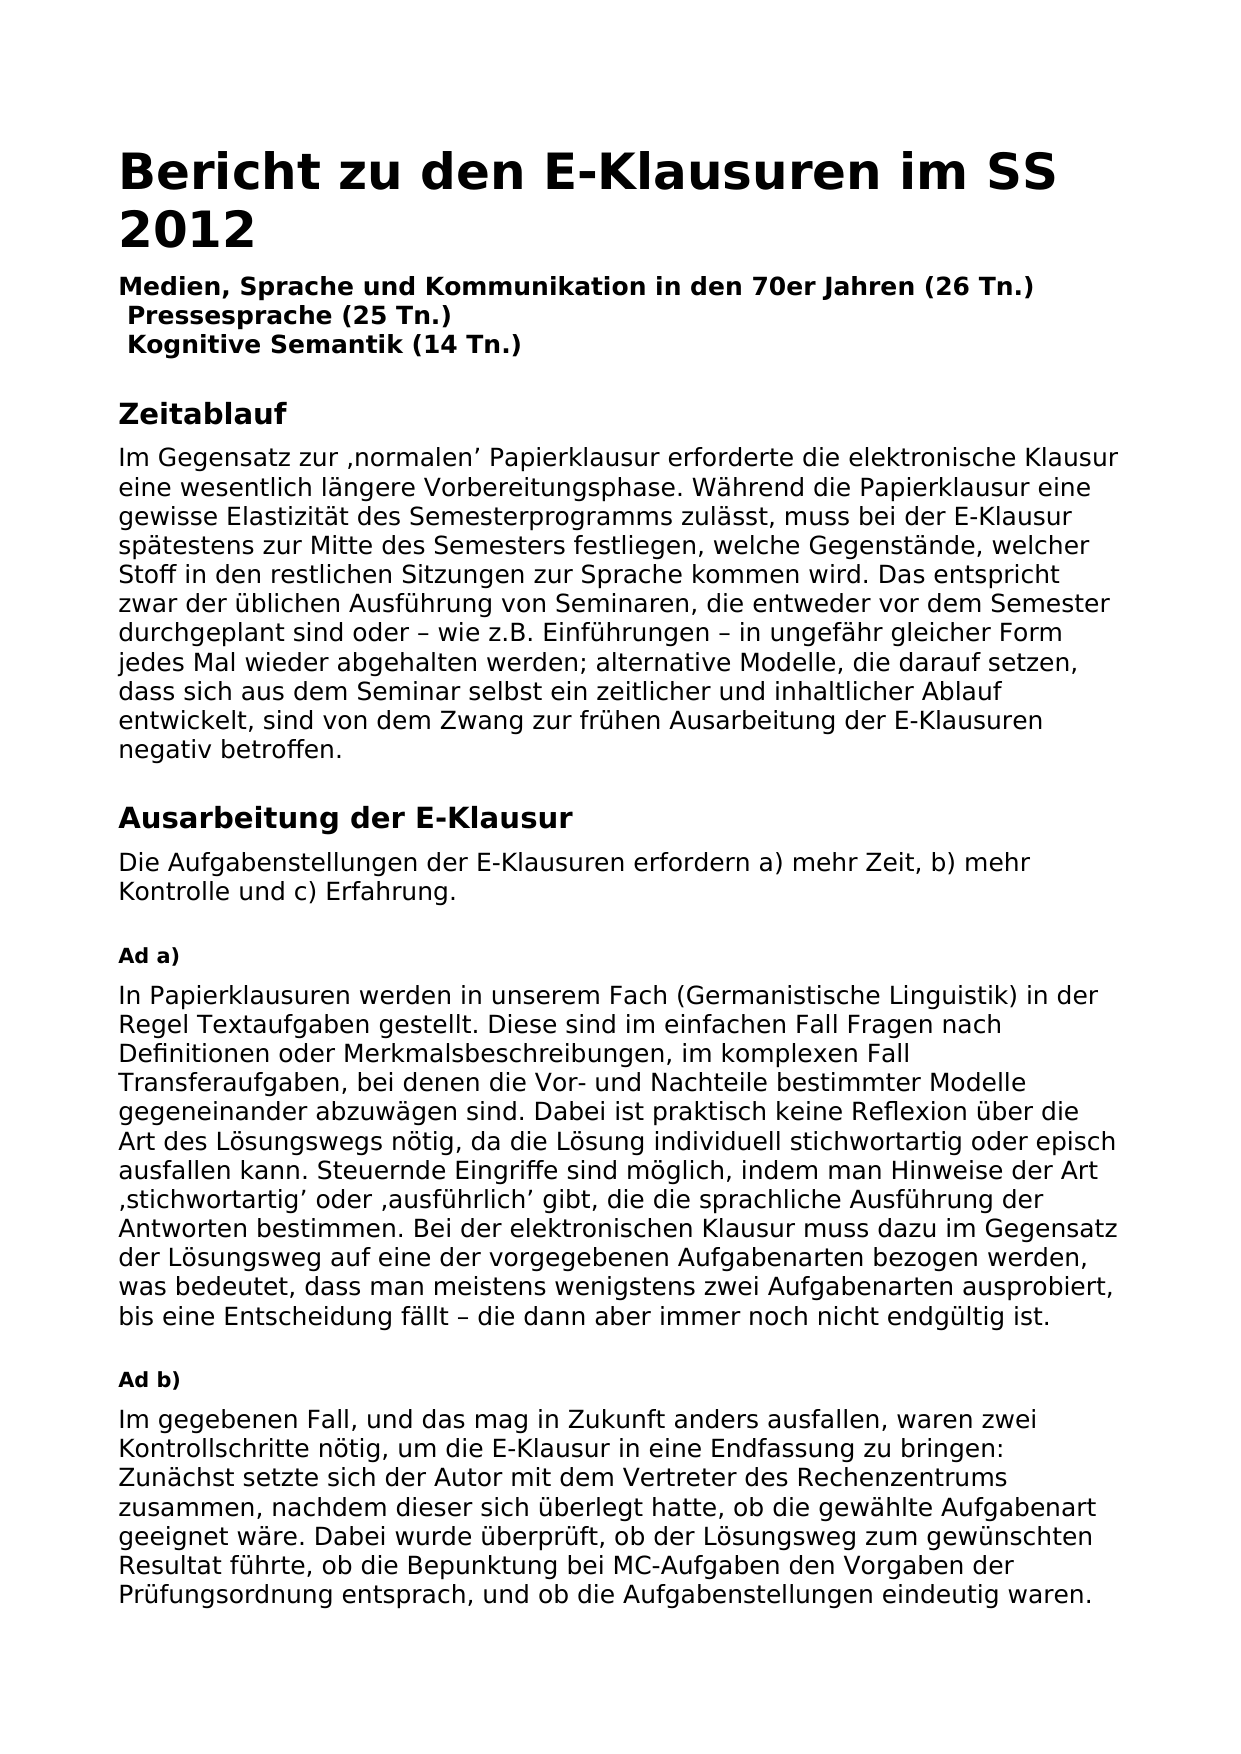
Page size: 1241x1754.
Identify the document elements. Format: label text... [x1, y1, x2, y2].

text In Papierklausuren werden in unserem Fach (Germanistische Linguistik) in der Regel Textaufgaben gestellt. Diese sind im einfachen Fall Fragen nach Definitionen oder Merkmalsbeschreibungen, im komplexen Fall Transferaufgaben, bei denen die Vor- und Nachteile bestimmter Modelle gegeneinander abzuwägen sind. Dabei ist praktisch keine Reflexion über die Art des Lösungswegs nötig, da die Lösung individuell stichwortartig oder episch ausfallen kann. Steuernde Eingriffe sind möglich, indem man Hinweise der Art ‚stichwortartig’ oder ‚ausführlich’ gibt, die die sprachliche Ausführung der Antworten bestimmen. Bei der elektronischen Klausur muss dazu im Gegensatz der Lösungsweg auf eine der vorgegebenen Aufgabenarten bezogen werden, was bedeutet, dass man meistens wenigstens zwei Aufgabenarten ausprobiert, bis eine Entscheidung fällt – die dann aber immer noch nicht endgültig ist. [118, 981, 1122, 1331]
subtitle Ad b) [118, 1368, 1122, 1393]
text Im gegebenen Fall, und das mag in Zukunft anders ausfallen, waren zwei Kontrollschritte nötig, um die E-Klausur in eine Endfassung zu bringen: Zunächst setzte sich der Autor mit dem Vertreter des Rechenzentrums zusammen, nachdem dieser sich überlegt hatte, ob die gewählte Aufgabenart geeignet wäre. Dabei wurde überprüft, ob der Lösungsweg zum gewünschten Resultat führte, ob die Bepunktung bei MC-Aufgaben den Vorgaben der Prüfungsordnung entsprach, und ob die Aufgabenstellungen eindeutig waren. [118, 1405, 1122, 1609]
text Die Aufgabenstellungen der E-Klausuren erfordern a) mehr Zeit, b) mehr Kontrolle und c) Erfahrung. [118, 848, 1122, 907]
subtitle Ad a) [118, 944, 1122, 968]
subtitle Bericht zu den E-Klausuren im SS 2012 [118, 143, 1122, 259]
subtitle Ausarbeitung der E-Klausur [118, 802, 1122, 836]
subtitle Zeitablauf [118, 397, 1122, 431]
text Medien, Sprache und Kommunikation in den 70er Jahren (26 Tn.) Pressesprache (25 Tn.) Kognitive Semantik (14 Tn.) [118, 272, 1122, 359]
text Im Gegensatz zur ‚normalen’ Papierklausur erforderte die elektronische Klausur eine wesentlich längere Vorbereitungsphase. Während die Papierklausur eine gewisse Elastizität des Semesterprogramms zulässt, muss bei der E-Klausur spätestens zur Mitte des Semesters festliegen, welche Gegenstände, welcher Stoff in den restlichen Sitzungen zur Sprache kommen wird. Das entspricht zwar der üblichen Ausführung von Seminaren, die entweder vor dem Semester durchgeplant sind oder – wie z.B. Einführungen – in ungefähr gleicher Form jedes Mal wieder abgehalten werden; alternative Modelle, die darauf setzen, dass sich aus dem Seminar selbst ein zeitlicher und inhaltlicher Ablauf entwickelt, sind von dem Zwang zur frühen Ausarbeitung der E-Klausuren negativ betroffen. [118, 443, 1122, 764]
